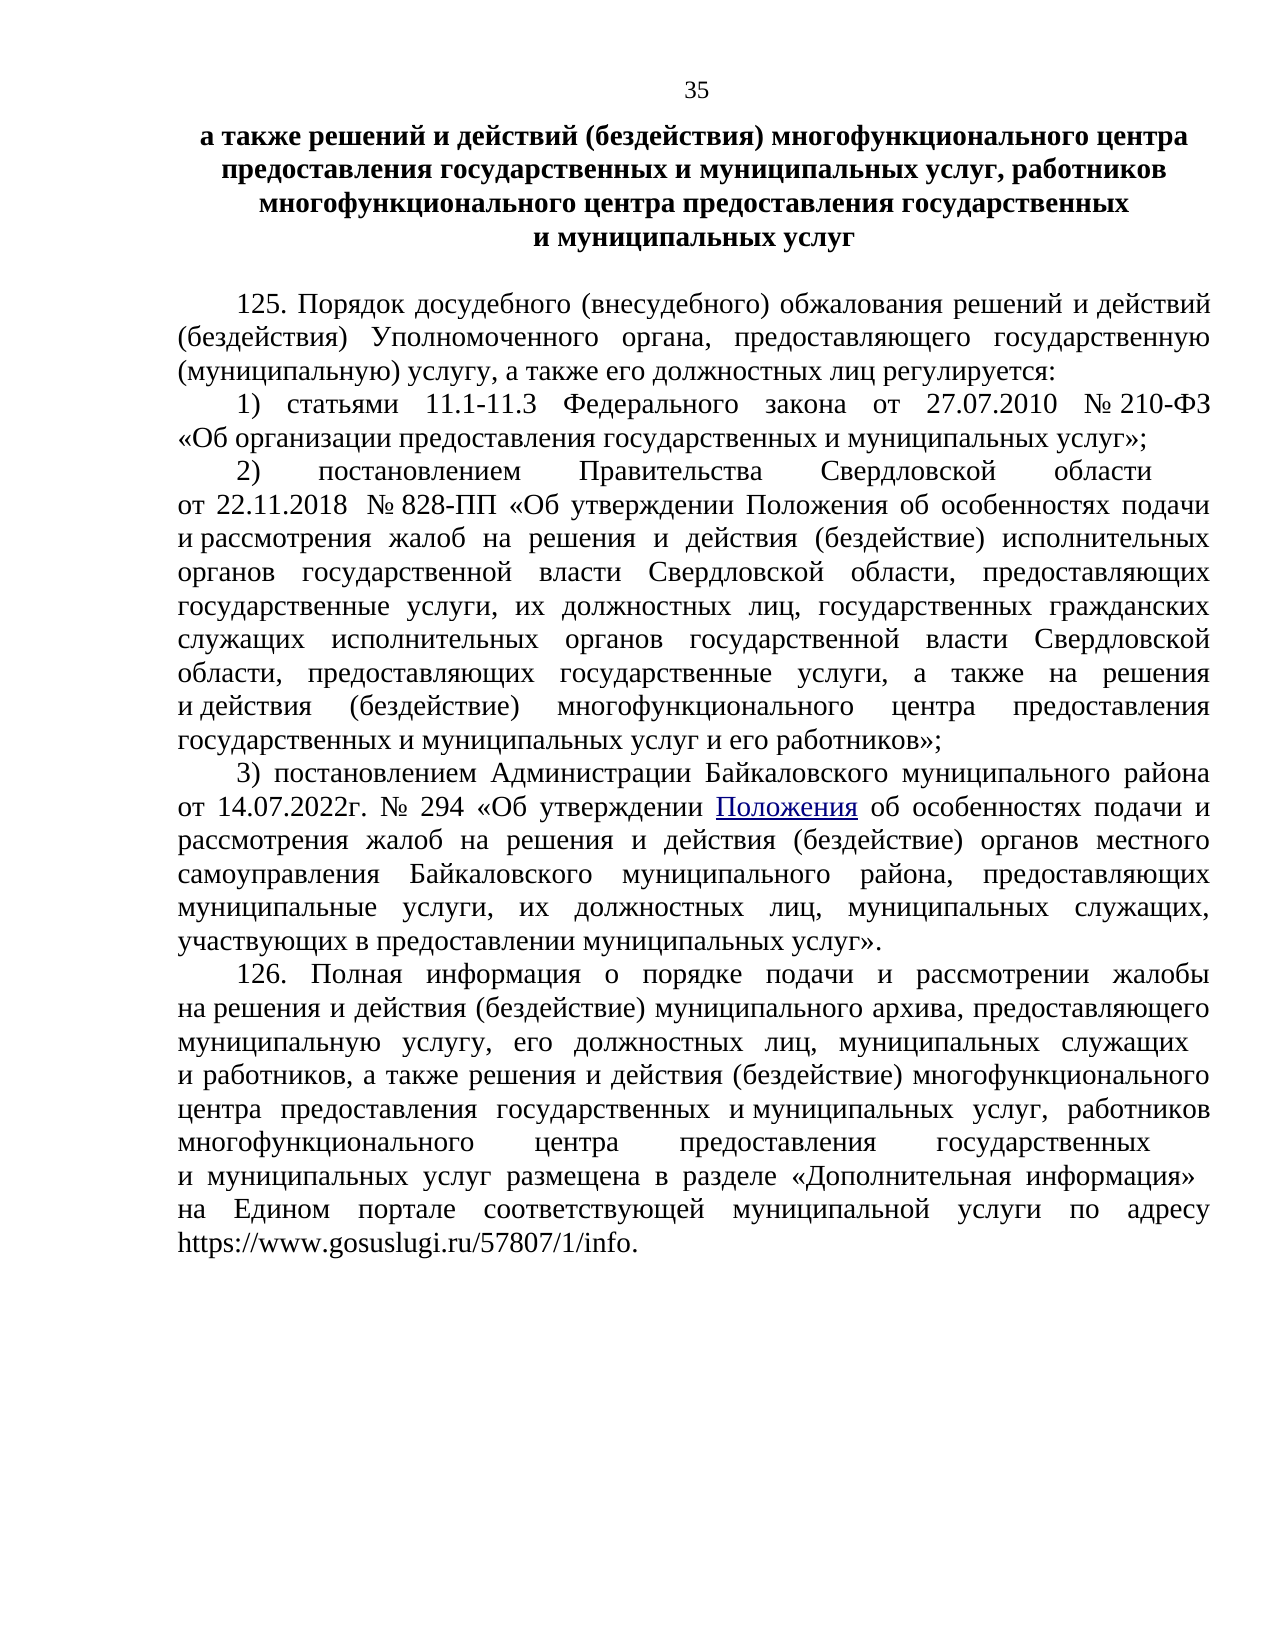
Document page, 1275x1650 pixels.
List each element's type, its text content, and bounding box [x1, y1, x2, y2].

text 2) постановлением Правительства Свердловской области от 22.11.2018 № 828-ПП «Об утверждении Положения об особенностях подачи и рассмотрения жалоб на решения и действия (бездействие) исполнительных органов государственной власти Свердловской области, предоставляющих государственные услуги, их должностных лиц, государственных гражданских служащих исполнительных органов государственной власти Свердловской области, предоставляющих государственные услуги, а также на решения и действия (бездействие) многофункционального центра предоставления государственных и муниципальных услуг и его работников»; [177, 453, 1211, 755]
text а также решений и действий (бездействия) многофункционального центра предоставления государственных и муниципальных услуг, работников многофункционального центра предоставления государственных и муниципальных услуг [177, 118, 1211, 252]
text 125. Порядок досудебного (внесудебного) обжалования решений и действий (бездействия) Уполномоченного органа, предоставляющего государственную (муниципальную) услугу, а также его должностных лиц регулируется: [177, 286, 1211, 386]
text 3) постановлением Администрации Байкаловского муниципального района от 14.07.2022г. № 294 «Об утверждении Положения об особенностях подачи и рассмотрения жалоб на решения и действия (бездействие) органов местного самоуправления Байкаловского муниципального района, предоставляющих муниципальные услуги, их должностных лиц, муниципальных служащих, участвующих в предоставлении муниципальных услуг». [177, 755, 1211, 957]
text 1) статьями 11.1-11.3 Федерального закона от 27.07.2010 № 210-ФЗ «Об организации предоставления государственных и муниципальных услуг»; [177, 386, 1211, 453]
text 126. Полная информация о порядке подачи и рассмотрении жалобы на решения и действия (бездействие) муниципального архива, предоставляющего муниципальную услугу, его должностных лиц, муниципальных служащих и работников, а также решения и действия (бездействие) многофункционального центра предоставления государственных и муниципальных услуг, работников многофункционального центра предоставления государственных и муниципальных услуг размещена в разделе «Дополнительная информация» на Едином портале соответствующей муниципальной услуги по адресу https://www.gosuslugi.ru/57807/1/info. [177, 957, 1211, 1258]
